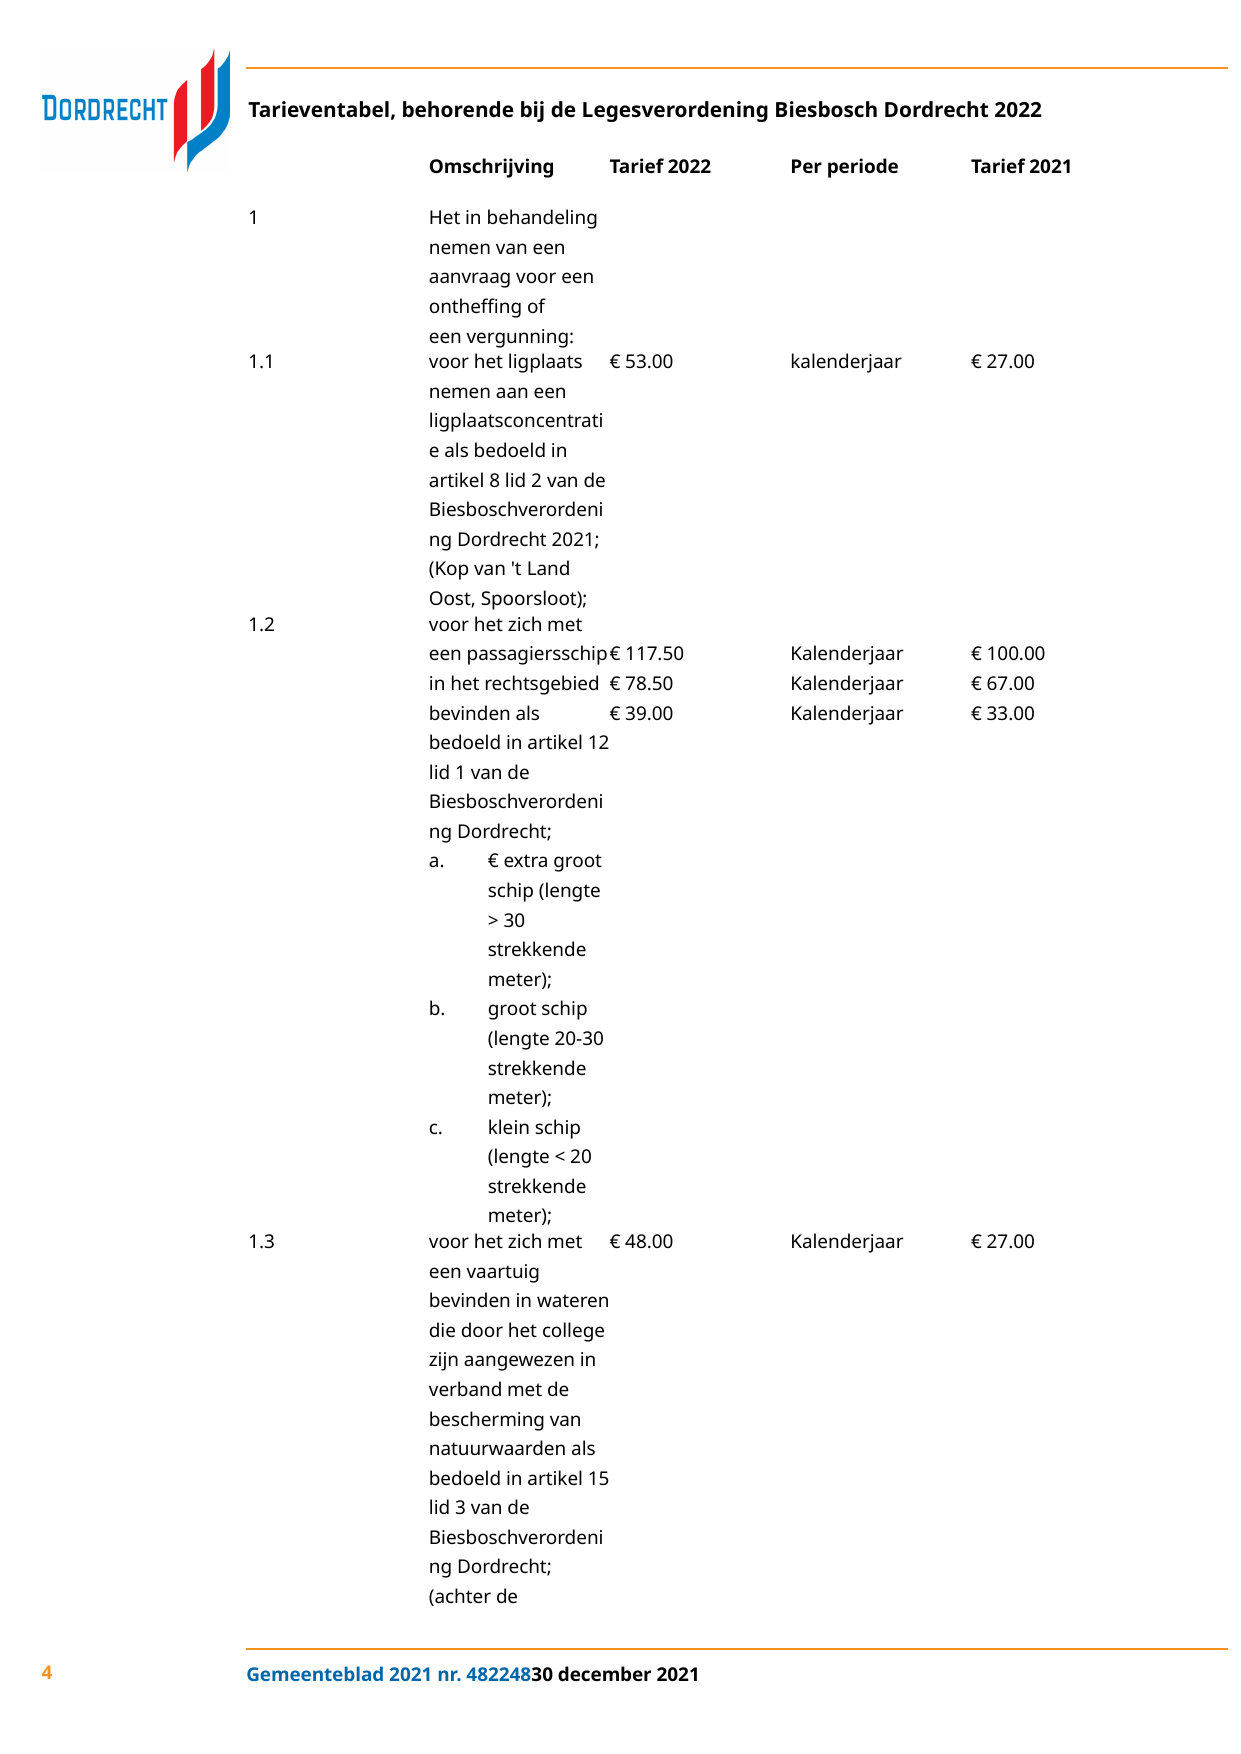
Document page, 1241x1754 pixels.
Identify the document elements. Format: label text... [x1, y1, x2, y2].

table_cell € 117.50 € 78.50 € 39.00 [609, 611, 790, 1228]
table_cell 1.2 [248, 611, 429, 1228]
table_cell € 27.00 [971, 349, 1152, 611]
table_cell [790, 205, 971, 348]
table_cell € 48.00 [609, 1228, 790, 1609]
table_cell [429, 179, 609, 204]
table_cell 1.1 [248, 349, 429, 611]
table_cell kalenderjaar [790, 349, 971, 611]
table_cell € 100.00 € 67.00 € 33.00 [971, 611, 1152, 1228]
table_header Tarief 2022 [609, 153, 790, 179]
table_cell € 27.00 [971, 1228, 1152, 1609]
table_cell voor het zich met een vaartuig bevinden in wateren die door het college zijn aangewezen in verband met de bescherming van natuurwaarden als bedoeld in artikel 15 lid 3 van de Biesboschverordening Dordrecht; (achter de [429, 1228, 609, 1609]
text Tarieventabel, behorende bij de Legesverordening Biesbosch Dordrecht 2022 [248, 95, 1152, 123]
table_cell [609, 179, 790, 204]
table_cell € 53.00 [609, 349, 790, 611]
table_cell [971, 179, 1152, 204]
table_cell Het in behandeling nemen van een aanvraag voor een ontheffing of een vergunning: [429, 205, 609, 348]
table_cell [609, 205, 790, 348]
table_header [248, 153, 429, 179]
table_cell [248, 179, 429, 204]
table_cell 1.3 [248, 1228, 429, 1609]
table_header Omschrijving [429, 153, 609, 179]
table_cell Kalenderjaar [790, 1228, 971, 1609]
table_cell voor het ligplaats nemen aan een ligplaatsconcentratie als bedoeld in artikel 8 lid 2 van de Biesboschverordening Dordrecht 2021; (Kop van 't Land Oost, Spoorsloot); [429, 349, 609, 611]
table_cell [790, 179, 971, 204]
picture [41, 47, 231, 172]
table_cell [971, 205, 1152, 348]
table_cell voor het zich met een passagiersschip in het rechtsgebied bevinden als bedoeld in artikel 12 lid 1 van de Biesboschverordening Dordrecht; € extra groot schip (lengte > 30 strekkende meter); groot schip (lengte 20-30 strekkende meter); klein schip (lengte < 20 strekkende meter); [429, 611, 609, 1228]
table_cell Kalenderjaar Kalenderjaar Kalenderjaar [790, 611, 971, 1228]
table_header Tarief 2021 [971, 153, 1152, 179]
table_cell 1 [248, 205, 429, 348]
table_header Per periode [790, 153, 971, 179]
